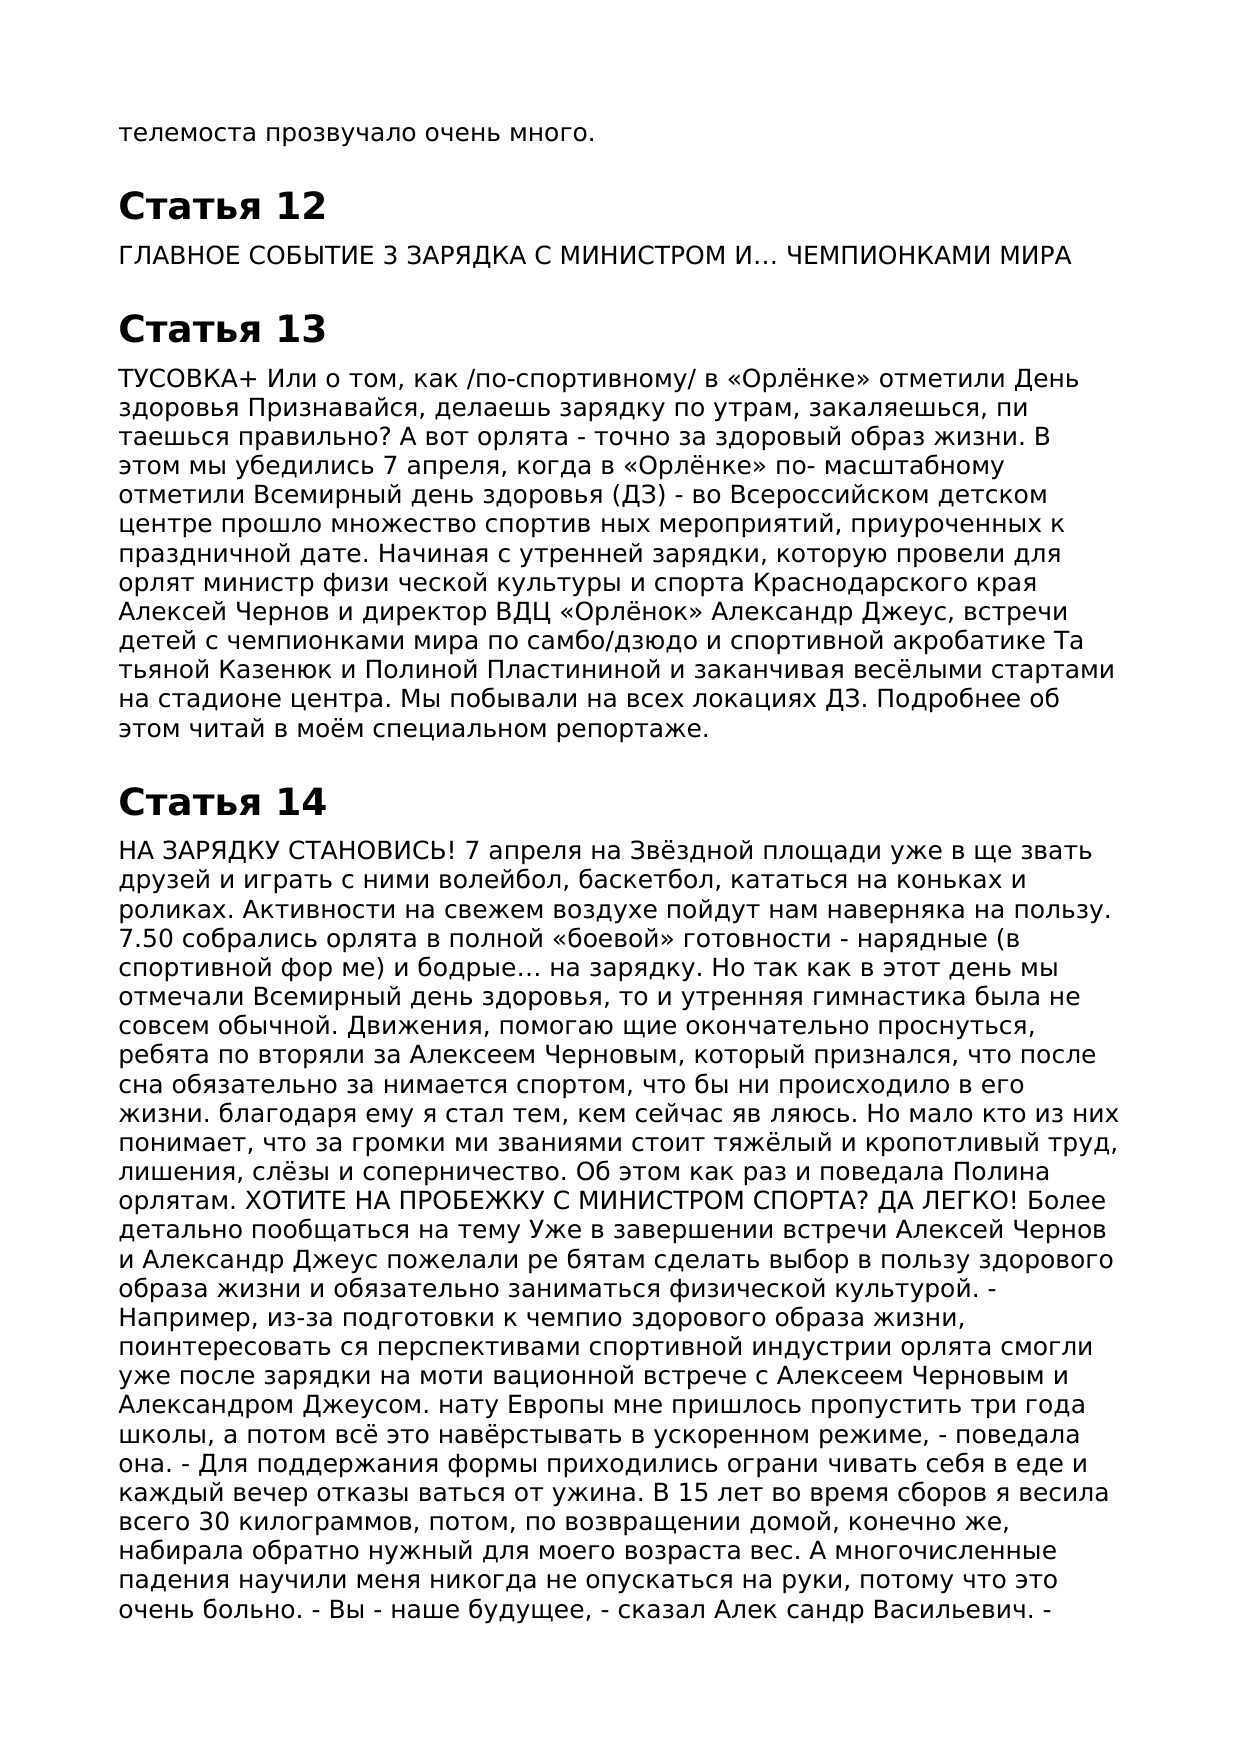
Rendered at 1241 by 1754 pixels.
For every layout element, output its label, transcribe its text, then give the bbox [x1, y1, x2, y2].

subtitle Статья 14 [118, 780, 1122, 824]
subtitle Статья 12 [118, 185, 1122, 228]
text ГЛАВНОЕ СОБЫТИЕ 3 ЗАРЯДКА С МИНИСТРОМ И… ЧЕМПИОНКАМИ МИРА [118, 241, 1122, 270]
subtitle Статья 13 [118, 308, 1122, 351]
text НА ЗАРЯДКУ СТАНОВИСЬ! 7 апреля на Звёздной площади уже в ще звать друзей и играть с ними волейбол, баскетбол, кататься на коньках и роликах. Активности на свежем воздухе пойдут нам наверняка на пользу. 7.50 собрались орлята в полной «боевой» готовности - нарядные (в спортивной фор­ ме) и бодрые… на зарядку. Но так как в этот день мы отмечали Всемирный день здоровья, то и утренняя гимнастика была не совсем обычной. Движения, помогаю­ щие окончательно проснуться, ребята по­ вторяли за Алексеем Черновым, который признался, что после сна обязательно за­ нимается спортом, что бы ни происходило в его жизни. благодаря ему я стал тем, кем сейчас яв­ ляюсь. Но мало кто из них понимает, что за громки­ ми званиями стоит тяжёлый и кропотливый труд, лишения, слёзы и соперничество. Об этом как раз и поведала Полина орлятам. ХОТИТЕ НА ПРОБЕЖКУ С МИНИСТРОМ СПОРТА? ДА ЛЕГКО! Более детально пообщаться на тему Уже в завершении встречи Алексей Чернов и Александр Джеус пожелали ре­ бятам сделать выбор в пользу здорового образа жизни и обязательно заниматься физической культурой. - Например, из-за подготовки к чемпио­ здорового образа жизни, поинтересовать­ ся перспективами спортивной индустрии орлята смогли уже после зарядки на моти­ вационной встрече с Алексеем Черновым и Александром Джеусом. нату Европы мне пришлось пропустить три года школы, а потом всё это навёрстывать в ускоренном режиме, - поведала она. - Для поддержания формы приходились ограни­ чивать себя в еде и каждый вечер отказы­ ваться от ужина. В 15 лет во время сборов я весила всего 30 килограммов, потом, по возвращении домой, конечно же, набирала обратно нужный для моего возраста вес. А многочисленные падения научили меня никогда не опускаться на руки, потому что это очень больно. - Вы - наше будущее, - сказал Алек­ сандр Васильевич. [118, 837, 1122, 1624]
text телемоста прозвучало очень много. [118, 118, 1122, 147]
text ТУСОВКА+ Или о том, как /по-спортивному/ в «Орлёнке» отметили День здоровья Признавайся, делаешь зарядку по утрам, закаляешься, пи­ таешься правильно? А вот орлята - точно за здоровый образ жизни. В этом мы убедились 7 апреля, когда в «Орлёнке» по- масштабному отметили Всемирный день здоровья (ДЗ) - во Всероссийском детском центре прошло множество спортив­ ных мероприятий, приуроченных к праздничной дате. Начиная с утренней зарядки, которую провели для орлят министр физи­ ческой культуры и спорта Краснодарского края Алексей Чернов и директор ВДЦ «Орлёнок» Александр Джеус, встречи детей с чемпионками мира по самбо/дзюдо и спортивной акробатике Та­ тьяной Казенюк и Полиной Пластининой и заканчивая весёлыми стартами на стадионе центра. Мы побывали на всех локациях ДЗ. Подробнее об этом читай в моём специальном репортаже. [118, 364, 1122, 743]
